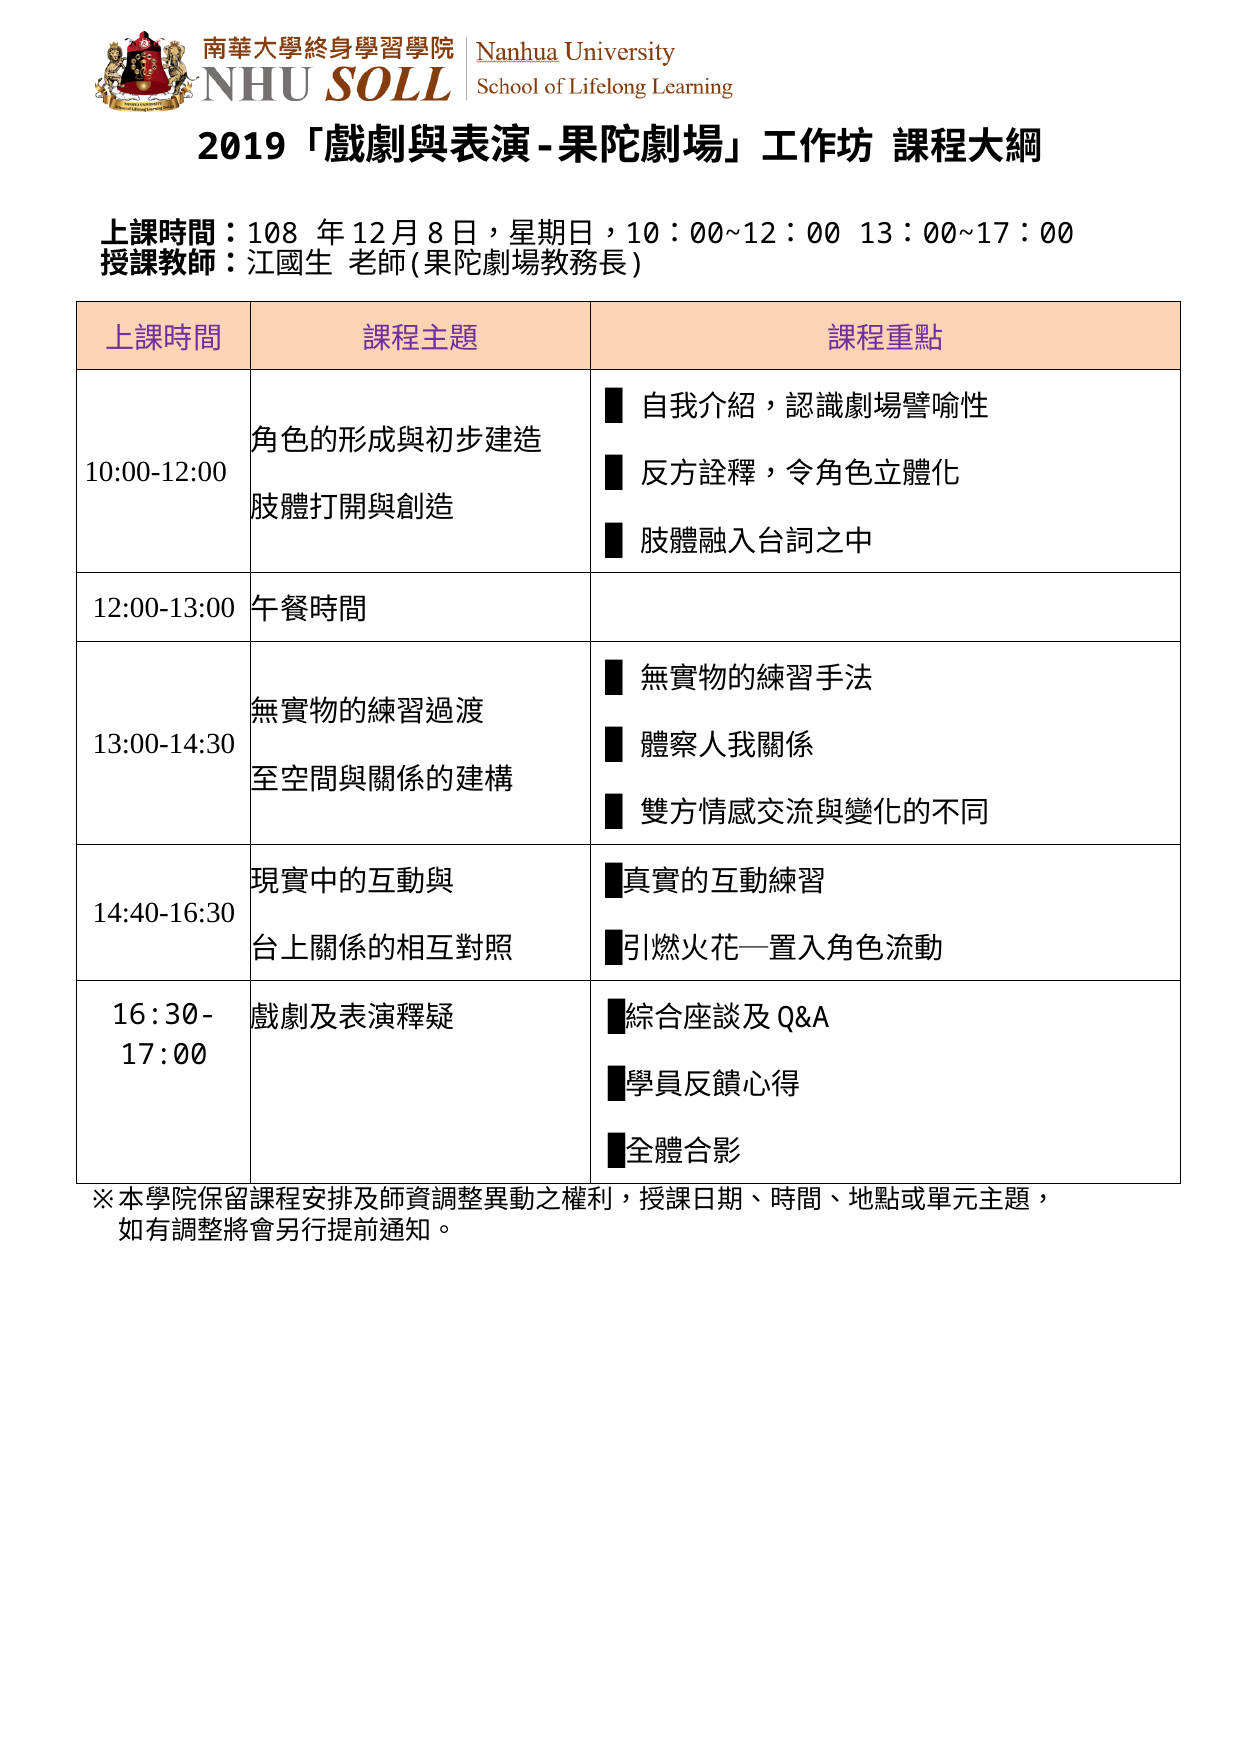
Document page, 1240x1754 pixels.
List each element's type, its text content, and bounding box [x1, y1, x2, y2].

table_header 課程主題 [251, 302, 590, 369]
table_cell 午餐時間 [251, 573, 590, 641]
table_cell 無實物的練習過渡 至空間與關係的建構 [251, 642, 590, 844]
table_cell █綜合座談及Q&A █學員反饋心得 █全體合影 [591, 981, 1180, 1183]
text 2019「戲劇與表演-果陀劇場」工作坊 課程大綱 [87, 119, 1151, 169]
text ※本學院保留課程安排及師資調整異動之權利，授課日期、時間、地點或單元主題， [87, 1184, 1114, 1215]
table_cell [591, 573, 1180, 641]
table_header 上課時間 [77, 302, 250, 369]
text 如有調整將會另行提前通知。 [87, 1215, 1114, 1246]
text 授課教師：江國生 老師(果陀劇場教務長) [100, 250, 1168, 280]
table_cell 10:00-12:00 [77, 370, 250, 572]
table_cell █ 無實物的練習手法 █ 體察人我關係 █ 雙方情感交流與變化的不同 [591, 642, 1180, 844]
table_cell 戲劇及表演釋疑 [251, 981, 590, 1183]
table_cell 現實中的互動與 台上關係的相互對照 [251, 845, 590, 980]
table_cell █ 自我介紹，認識劇場譬喻性 █ 反方詮釋，令角色立體化 █ 肢體融入台詞之中 [591, 370, 1180, 572]
table_cell 14:40-16:30 [77, 845, 250, 980]
table_cell 12:00-13:00 [77, 573, 250, 641]
table_cell 13:00-14:30 [77, 642, 250, 844]
table_cell █真實的互動練習 █引燃火花─置入角色流動 [591, 845, 1180, 980]
table_cell 16:30-17:00 [77, 981, 250, 1183]
text 上課時間：108 年12月8日，星期日，10：00~12：00 13：00~17：00 [100, 220, 1168, 250]
table_header 課程重點 [591, 302, 1180, 369]
table_cell 角色的形成與初步建造 肢體打開與創造 [251, 370, 590, 572]
